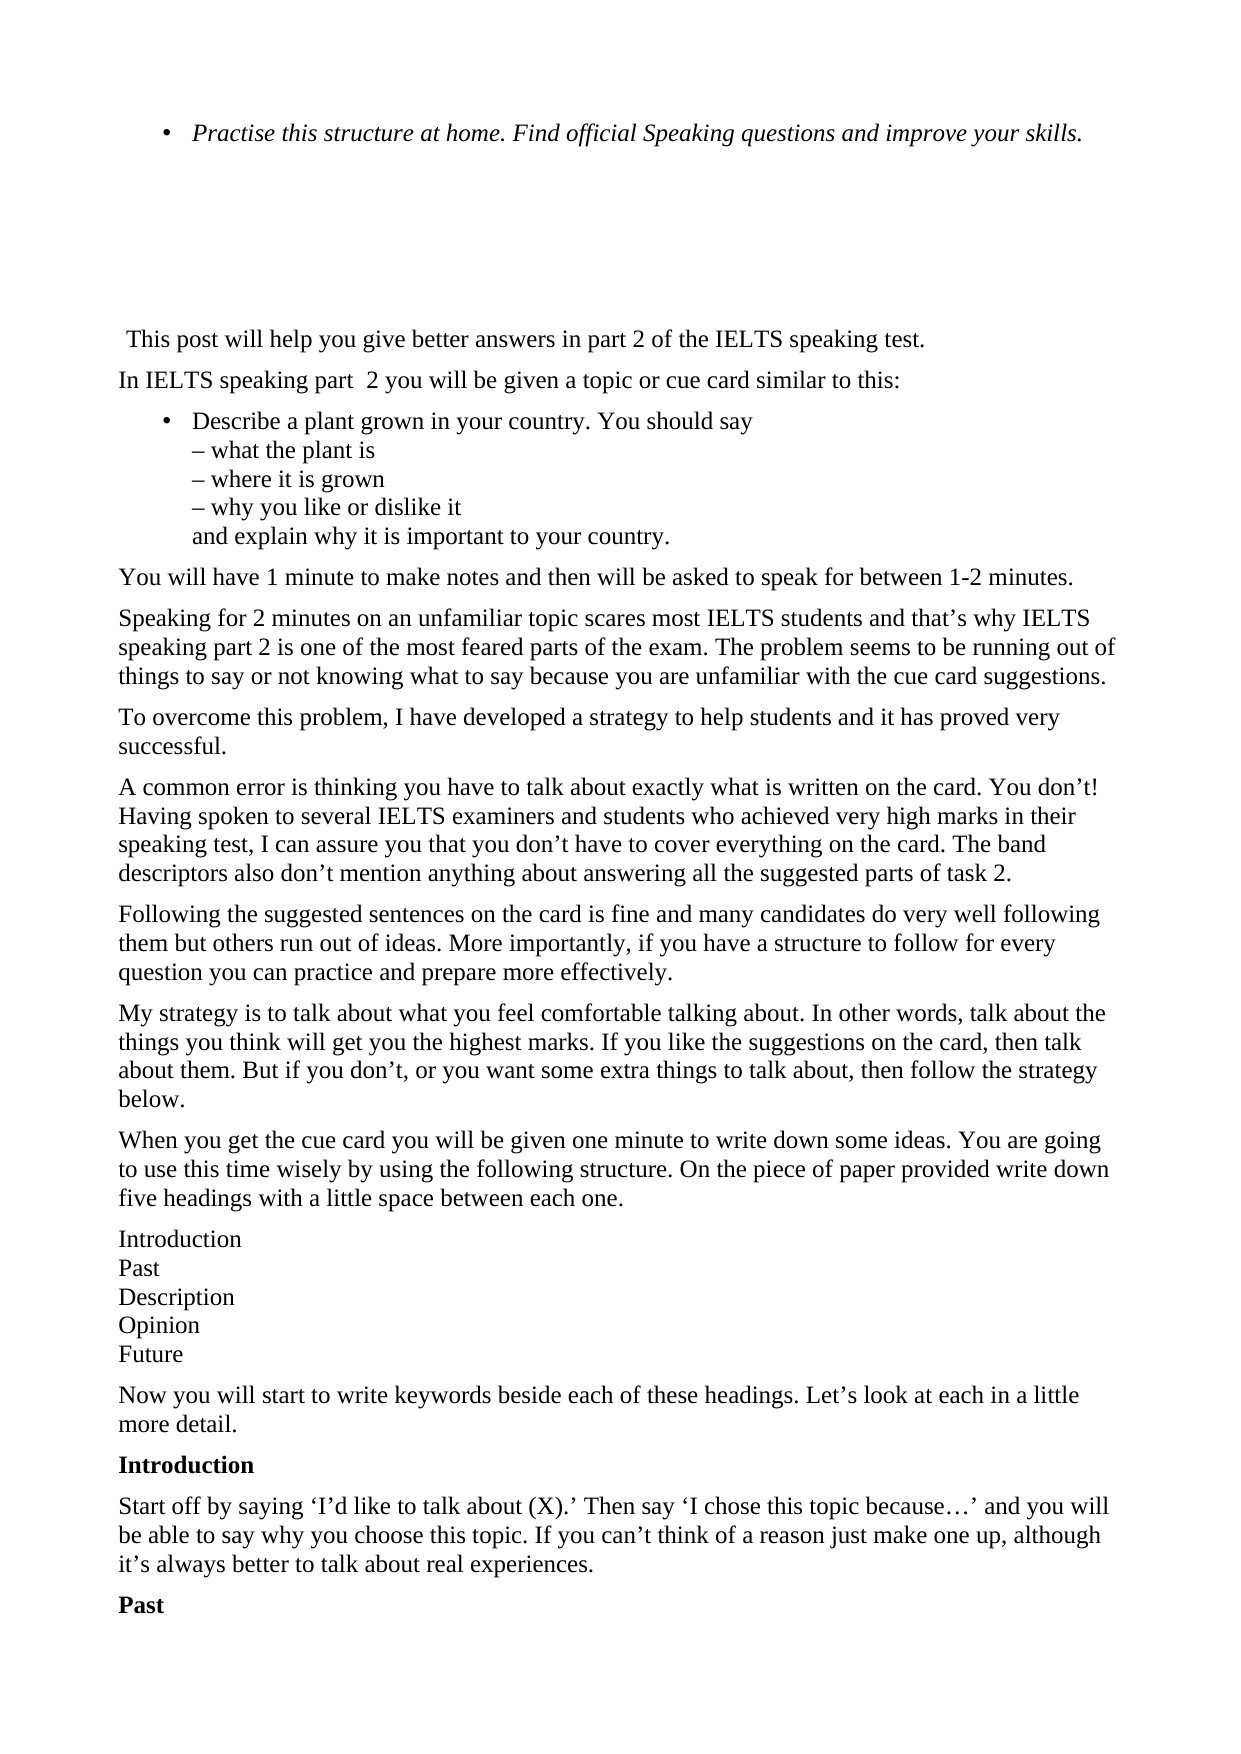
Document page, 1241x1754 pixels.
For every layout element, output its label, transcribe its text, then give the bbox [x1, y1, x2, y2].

text When you get the cue card you will be given one minute to write down some ideas. You are going to use this time wisely by using the following structure. On the piece of paper provided write down five headings with a little space between each one. [118, 1125, 1122, 1212]
text My strategy is to talk about what you feel comfortable talking about. In other words, talk about the things you think will get you the highest marks. If you like the suggestions on the card, then talk about them. But if you don’t, or you want some extra things to talk about, then follow the strategy below. [118, 998, 1122, 1113]
text This post will help you give better answers in part 2 of the IELTS speaking test. [126, 324, 1114, 353]
text You will have 1 minute to make notes and then will be asked to speak for between 1-2 minutes. [118, 562, 1122, 591]
text Now you will start to write keywords beside each of these headings. Let’s look at each in a little more detail. [118, 1380, 1122, 1438]
text A common error is thinking you have to talk about exactly what is written on the card. You don’t! Having spoken to several IELTS examiners and students who achieved very high marks in their speaking test, I can assure you that you don’t have to cover everything on the card. The band descriptors also don’t mention anything about answering all the suggested parts of task 2. [118, 772, 1122, 887]
text Start off by saying ‘I’d like to talk about (X).’ Then say ‘I chose this topic because…’ and you will be able to say why you choose this topic. If you can’t think of a reason just make one up, although it’s always better to talk about real experiences. [118, 1491, 1122, 1577]
text Introduction Past Description Opinion Future [118, 1224, 1122, 1368]
text Following the suggested sentences on the card is fine and many candidates do very well following them but others run out of ideas. More importantly, if you have a structure to follow for every question you can practice and prepare more effectively. [118, 899, 1122, 986]
list Practise this structure at home. Find official Speaking questions and improve your skills. [162, 118, 1122, 147]
text Past [118, 1590, 1122, 1619]
list Describe a plant grown in your country. You should say – what the plant is – where it is grown – why you like or dislike it and explain why it is important to your country. [162, 406, 1122, 550]
text In IELTS speaking part 2 you will be given a topic or cue card similar to this: [118, 365, 1122, 394]
text Introduction [118, 1450, 1122, 1479]
text To overcome this problem, I have developed a strategy to help students and it has proved very successful. [118, 702, 1122, 759]
text Speaking for 2 minutes on an unfamiliar topic scares most IELTS students and that’s why IELTS speaking part 2 is one of the most feared parts of the exam. The problem seems to be running out of things to say or not knowing what to say because you are unfamiliar with the cue card suggestions. [118, 603, 1122, 690]
